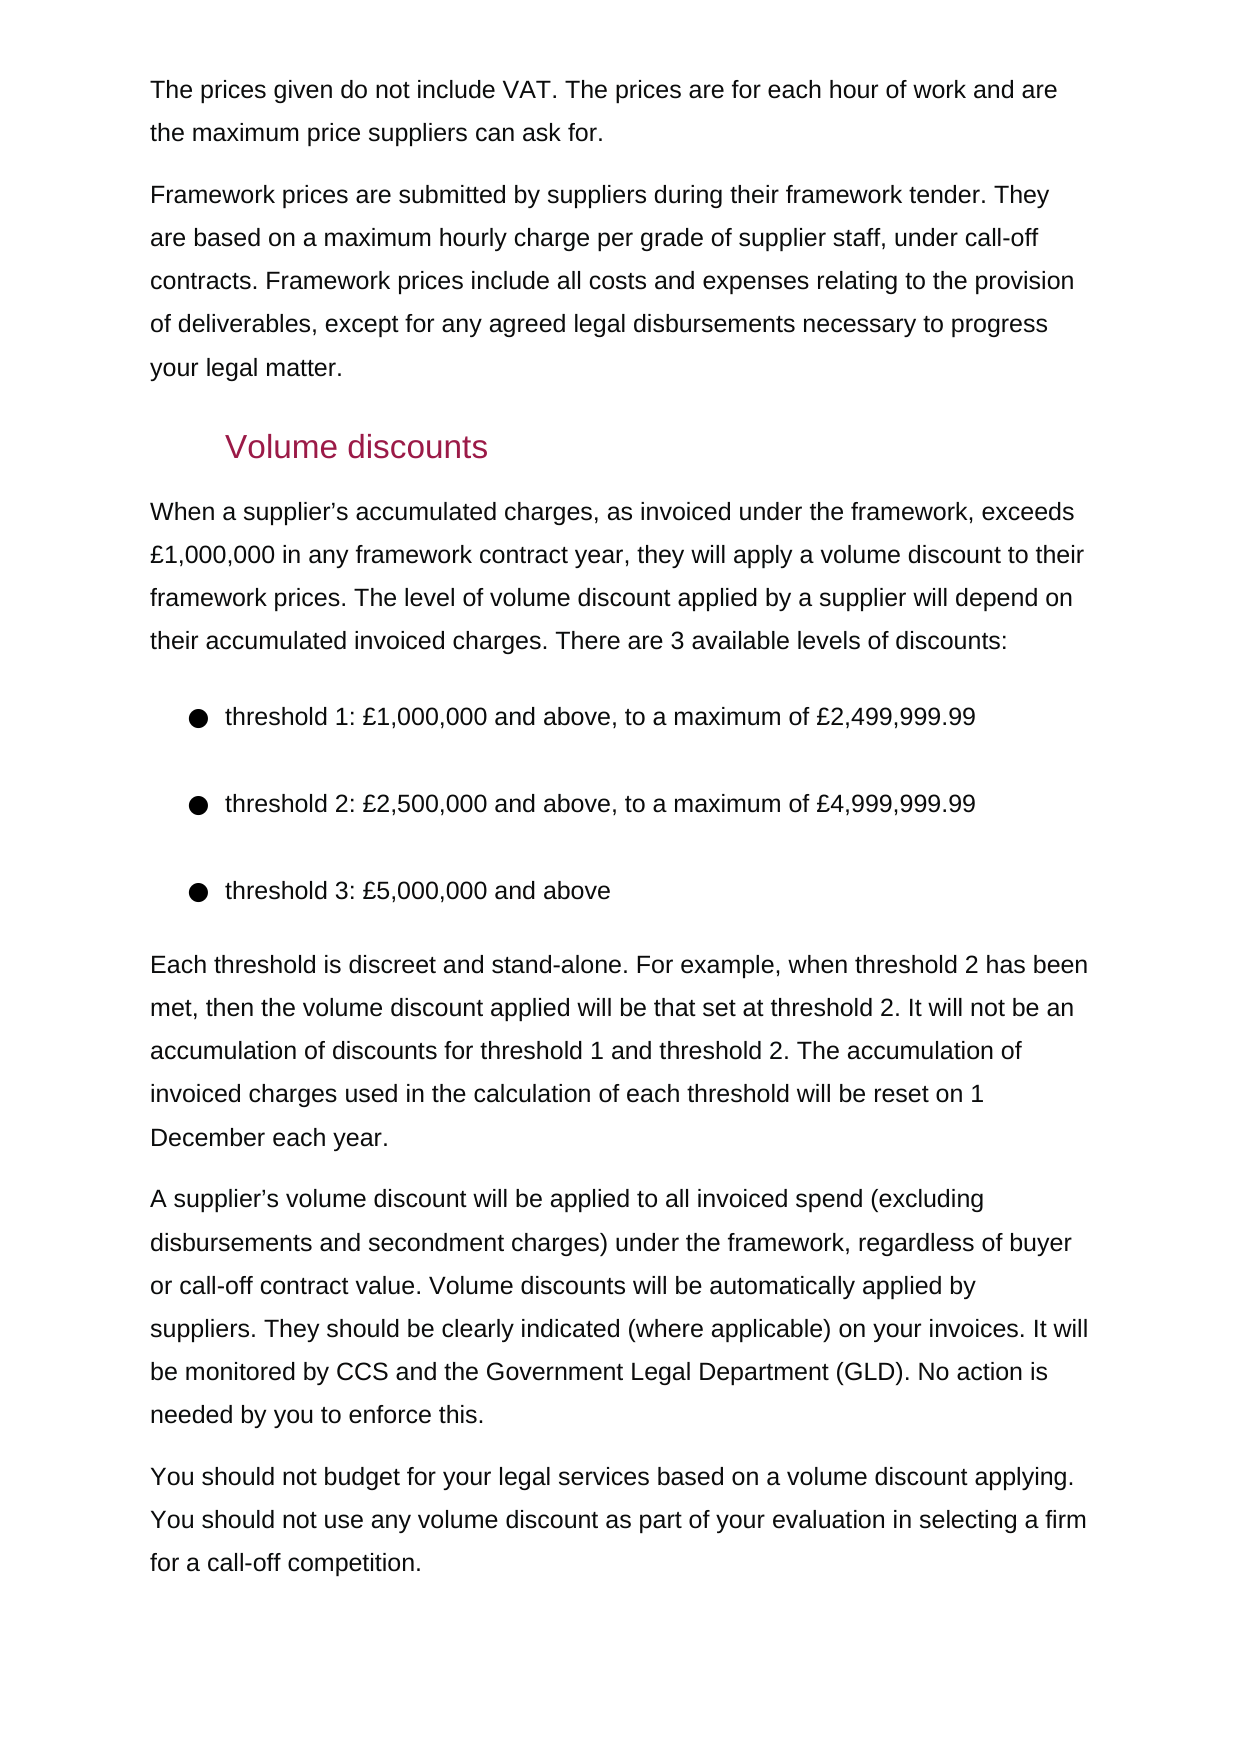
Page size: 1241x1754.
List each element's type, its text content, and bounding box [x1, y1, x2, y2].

text Framework prices are submitted by suppliers during their framework tender. They are based on a maximum hourly charge per grade of supplier staff, under call-off contracts. Framework prices include all costs and expenses relating to the provision of deliverables, except for any agreed legal disbursements necessary to progress your legal matter. [150, 180, 1090, 381]
text A supplier’s volume discount will be applied to all invoiced spend (excluding disbursements and secondment charges) under the framework, regardless of buyer or call-off contract value. Volume discounts will be automatically applied by suppliers. They should be clearly indicated (where applicable) on your invoices. It will be monitored by CCS and the Government Legal Department (GLD). No action is needed by you to enforce this. [150, 1184, 1090, 1429]
list threshold 3: £5,000,000 and above [187, 863, 1090, 914]
text The prices given do not include VAT. The prices are for each hour of work and are the maximum price suppliers can ask for. [150, 75, 1090, 147]
list threshold 1: £1,000,000 and above, to a maximum of £2,499,999.99 [187, 688, 1090, 739]
text When a supplier’s accumulated charges, as invoiced under the framework, exceeds £1,000,000 in any framework contract year, they will apply a volume discount to their framework prices. The level of volume discount applied by a supplier will depend on their accumulated invoiced charges. There are 3 available levels of discounts: [150, 497, 1090, 655]
text Each threshold is discreet and stand-alone. For example, when threshold 2 has been met, then the volume discount applied will be that set at threshold 2. It will not be an accumulation of discounts for threshold 1 and threshold 2. The accumulation of invoiced charges used in the calculation of each threshold will be reset on 1 December each year. [150, 950, 1090, 1151]
subtitle Volume discounts [150, 427, 1090, 465]
text You should not budget for your legal services based on a volume discount applying. You should not use any volume discount as part of your evaluation in selecting a firm for a call-off competition. [150, 1462, 1090, 1577]
list threshold 2: £2,500,000 and above, to a maximum of £4,999,999.99 [187, 776, 1090, 827]
